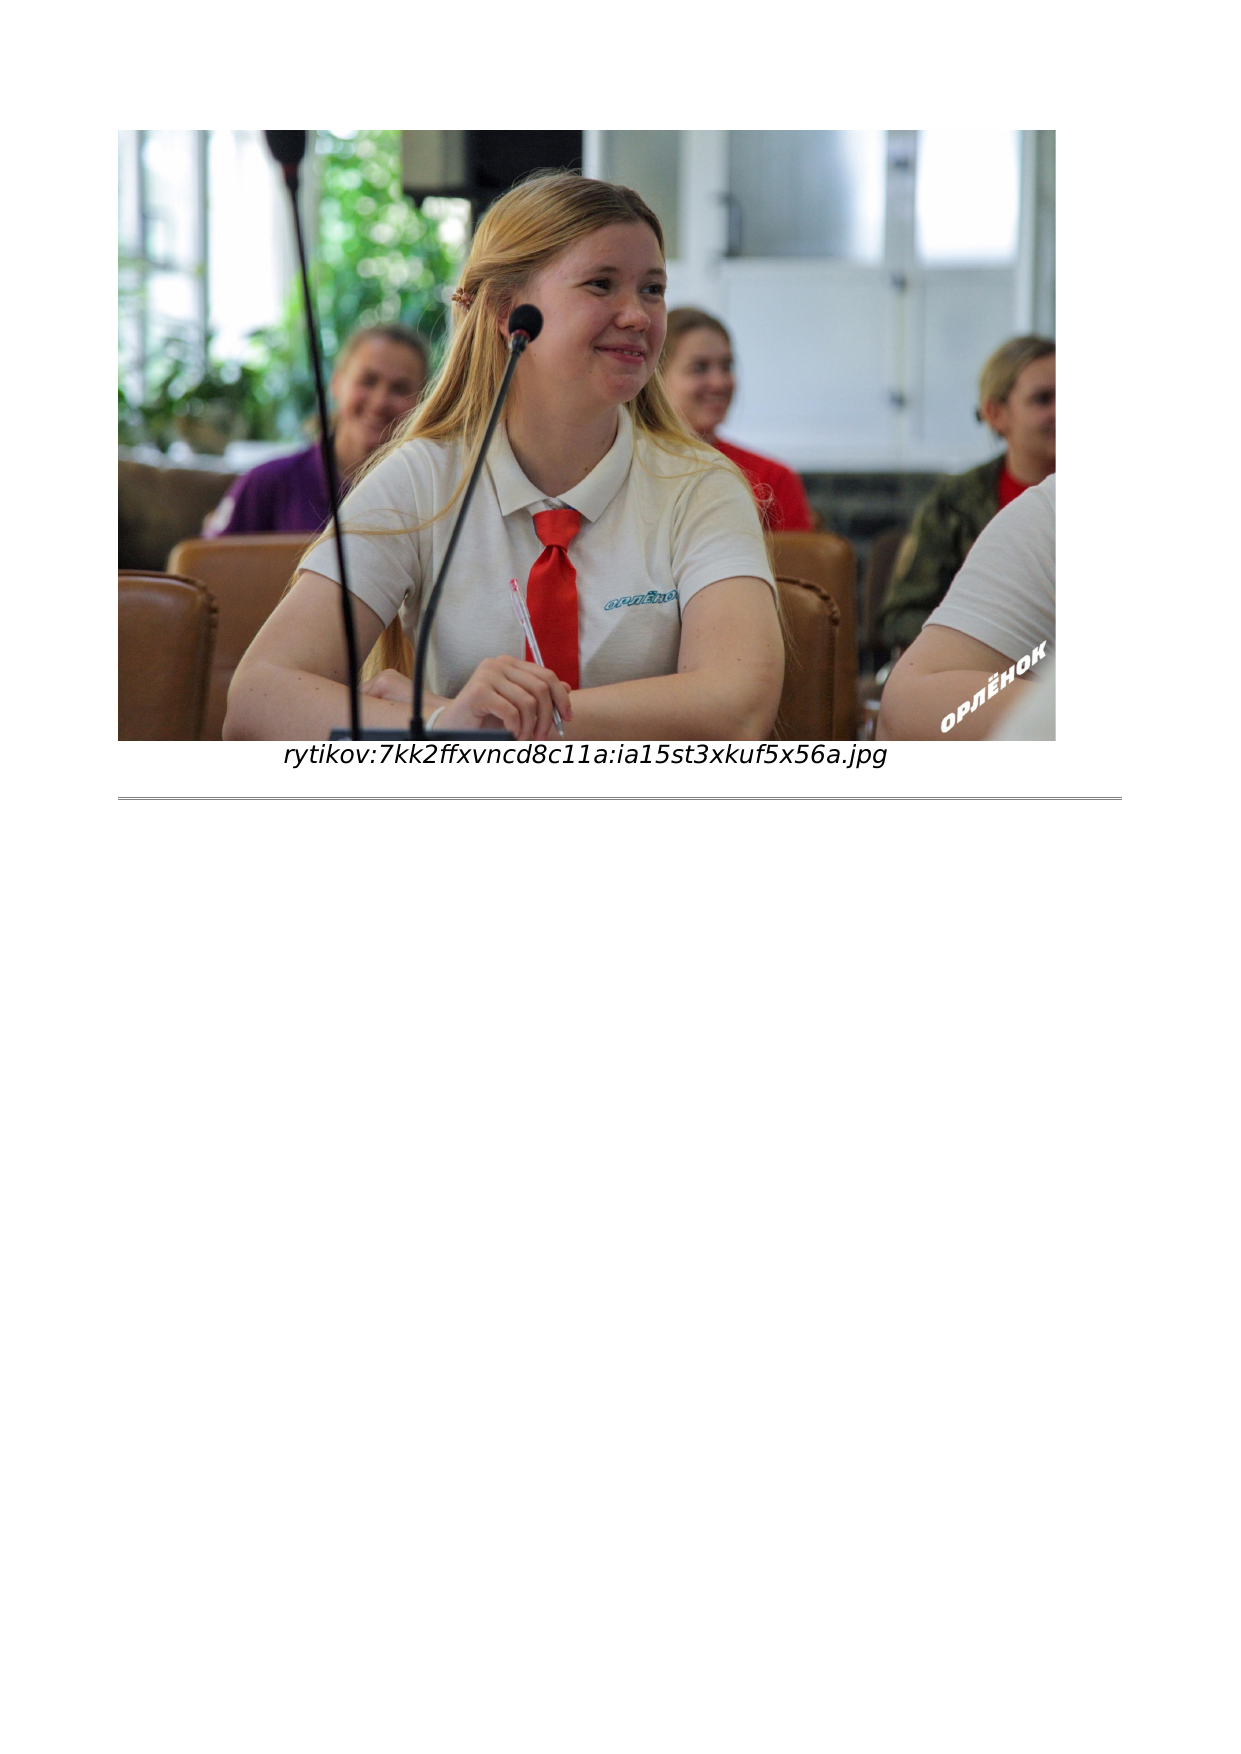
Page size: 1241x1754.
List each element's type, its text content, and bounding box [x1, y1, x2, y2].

picture [118, 130, 1056, 741]
text rytikov:7kk2ffxvncd8c11a:ia15st3xkuf5x56a.jpg [118, 741, 1056, 770]
